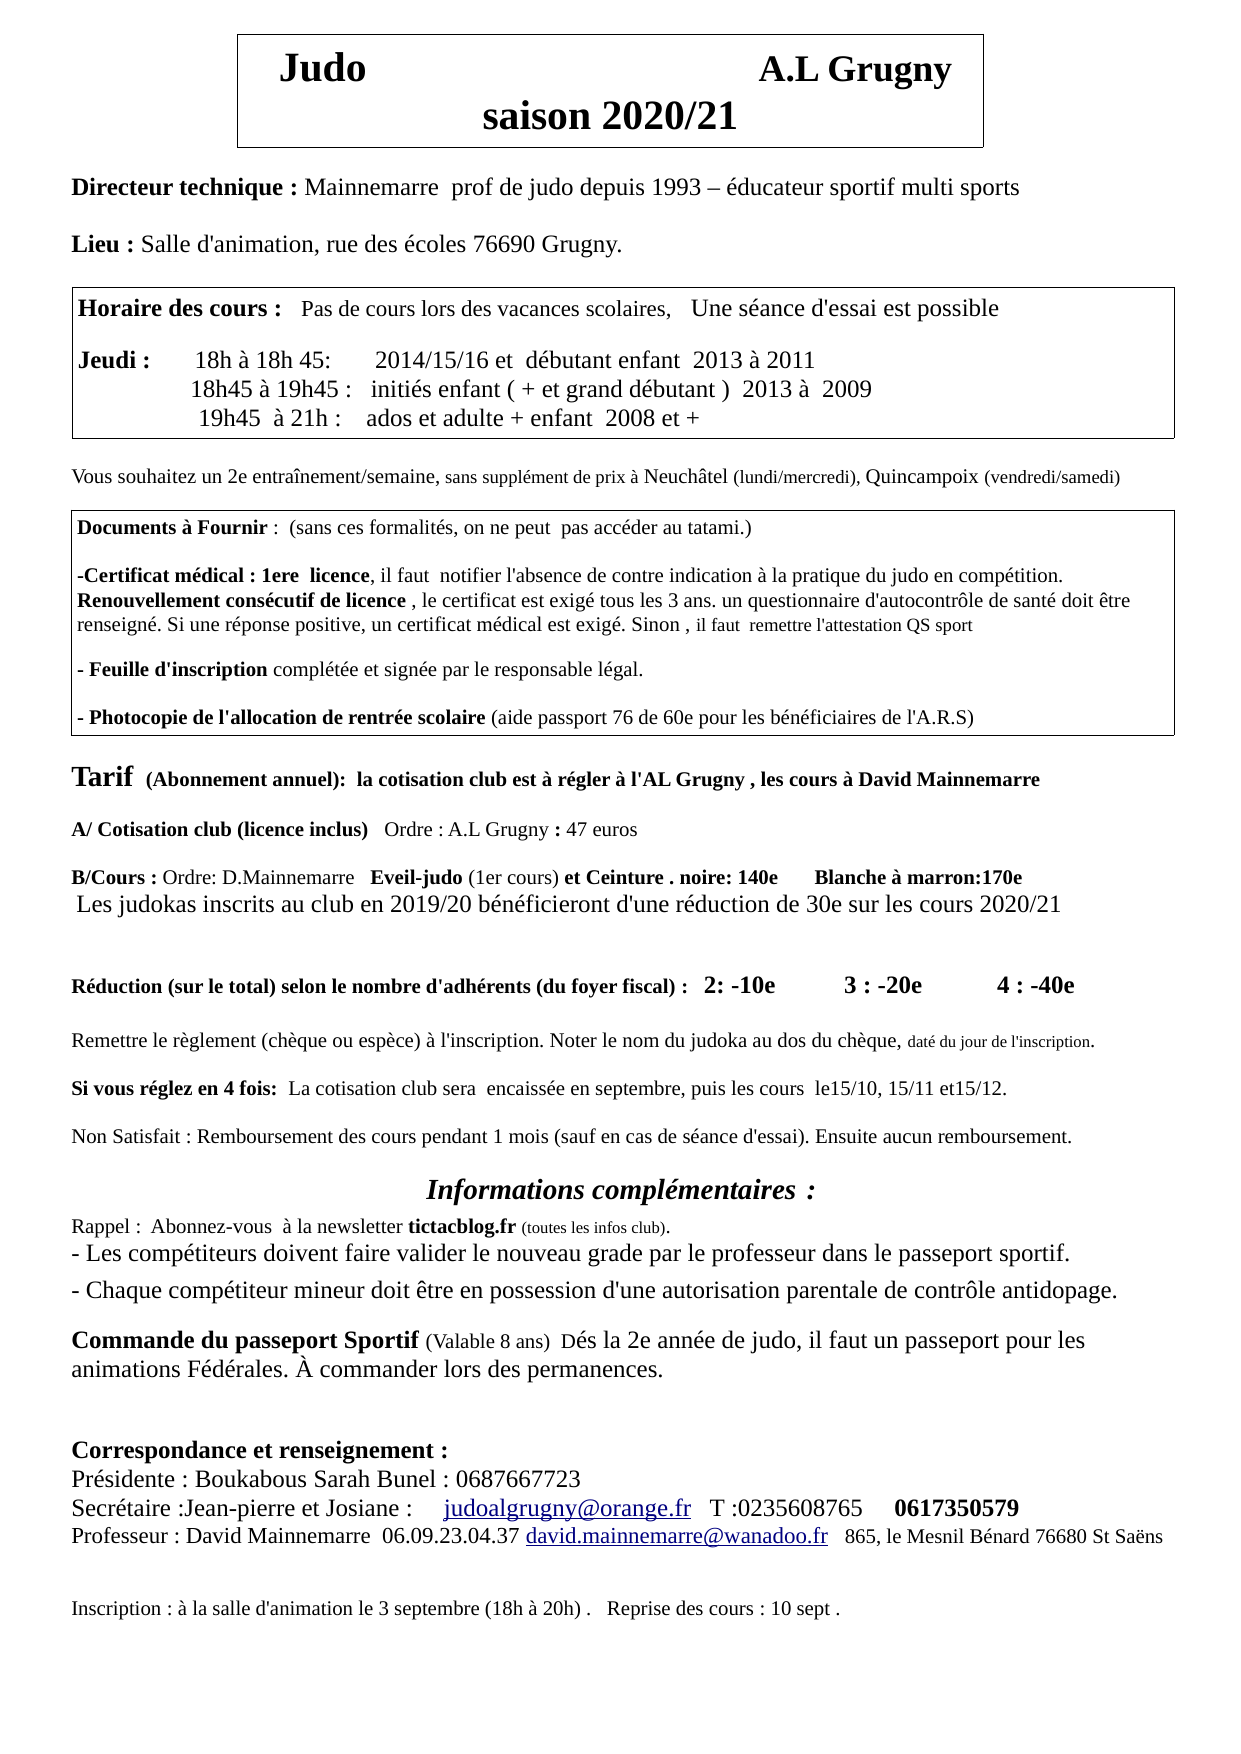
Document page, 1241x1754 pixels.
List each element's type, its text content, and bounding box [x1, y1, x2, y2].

text Présidente : Boukabous Sarah Bunel : 0687667723 Secrétaire :Jean-pierre et Josiane : judoalgrugny@orange.fr T :0235608765 0617350579 [71, 1464, 1174, 1522]
text Si vous réglez en 4 fois: La cotisation club sera encaissée en septembre, puis les cours le15/10, 15/11 et15/12. [71, 1076, 1174, 1100]
text Professeur : David Mainnemarre 06.09.23.04.37 david.mainnemarre@wanadoo.fr 865, le Mesnil Bénard 76680 St Saëns [71, 1522, 1174, 1548]
text Remettre le règlement (chèque ou espèce) à l'inscription. Noter le nom du judoka au dos du chèque, daté du jour de l'inscription. [71, 1028, 1174, 1052]
text Informations complémentaires : [71, 1172, 1174, 1206]
table_header Horaire des cours : Pas de cours lors des vacances scolaires, Une séance d'essai est possible Jeudi : 18h à 18h 45: 2014/15/16 et débutant enfant 2013 à 2011 18h45 à 19h45 : initiés enfant ( + et grand débutant ) 2013 à 2009 19h45 à 21h : ados et adulte + enfant 2008 et + [73, 288, 1174, 437]
text B/Cours : Ordre: D.Mainnemarre Eveil-judo (1er cours) et Ceinture . noire: 140e Blanche à marron:170e [71, 865, 1174, 889]
text Tarif (Abonnement annuel): la cotisation club est à régler à l'AL Grugny , les cours à David Mainnemarre [71, 759, 1174, 793]
text Directeur technique : Mainnemarre prof de judo depuis 1993 – éducateur sportif multi sports [71, 172, 1174, 201]
text Rappel : Abonnez-vous à la newsletter tictacblog.fr (toutes les infos club). [71, 1214, 1174, 1238]
text Vous souhaitez un 2e entraînement/semaine, sans supplément de prix à Neuchâtel (lundi/mercredi), Quincampoix (vendredi/samedi) [71, 464, 1174, 488]
text Non Satisfait : Remboursement des cours pendant 1 mois (sauf en cas de séance d'essai). Ensuite aucun remboursement. [71, 1124, 1174, 1148]
text Réduction (sur le total) selon le nombre d'adhérents (du foyer fiscal) : 2: -10e 3 : -20e 4 : -40e [71, 971, 1174, 999]
text - Les compétiteurs doivent faire valider le nouveau grade par le professeur dans le passeport sportif. [71, 1238, 1174, 1267]
text A/ Cotisation club (licence inclus) Ordre : A.L Grugny : 47 euros [71, 817, 1174, 841]
text Commande du passeport Sportif (Valable 8 ans) Dés la 2e année de judo, il faut un passeport pour les animations Fédérales. À commander lors des permanences. [71, 1325, 1171, 1383]
table_header Documents à Fournir : (sans ces formalités, on ne peut pas accéder au tatami.) -Certificat médical : 1ere licence, il faut notifier l'absence de contre indication à la pratique du judo en compétition. Renouvellement consécutif de licence , le certificat est exigé tous les 3 ans. un questionnaire d'autocontrôle de santé doit être renseigné. Si une réponse positive, un certificat médical est exigé. Sinon , il faut remettre l'attestation QS sport - Feuille d'inscription complétée et signée par le responsable légal. - Photocopie de l'allocation de rentrée scolaire (aide passport 76 de 60e pour les bénéficiaires de l'A.R.S) [72, 511, 1174, 735]
text Judo A.L Grugny saison 2020/21 [246, 42, 974, 138]
text - Chaque compétiteur mineur doit être en possession d'une autorisation parentale de contrôle antidopage. [71, 1276, 1174, 1304]
text Les judokas inscrits au club en 2019/20 bénéficieront d'une réduction de 30e sur les cours 2020/21 [71, 889, 1174, 918]
text Inscription : à la salle d'animation le 3 septembre (18h à 20h) . Reprise des cours : 10 sept . [71, 1596, 1174, 1620]
text Correspondance et renseignement : [71, 1435, 1174, 1464]
text Lieu : Salle d'animation, rue des écoles 76690 Grugny. [71, 229, 1174, 258]
